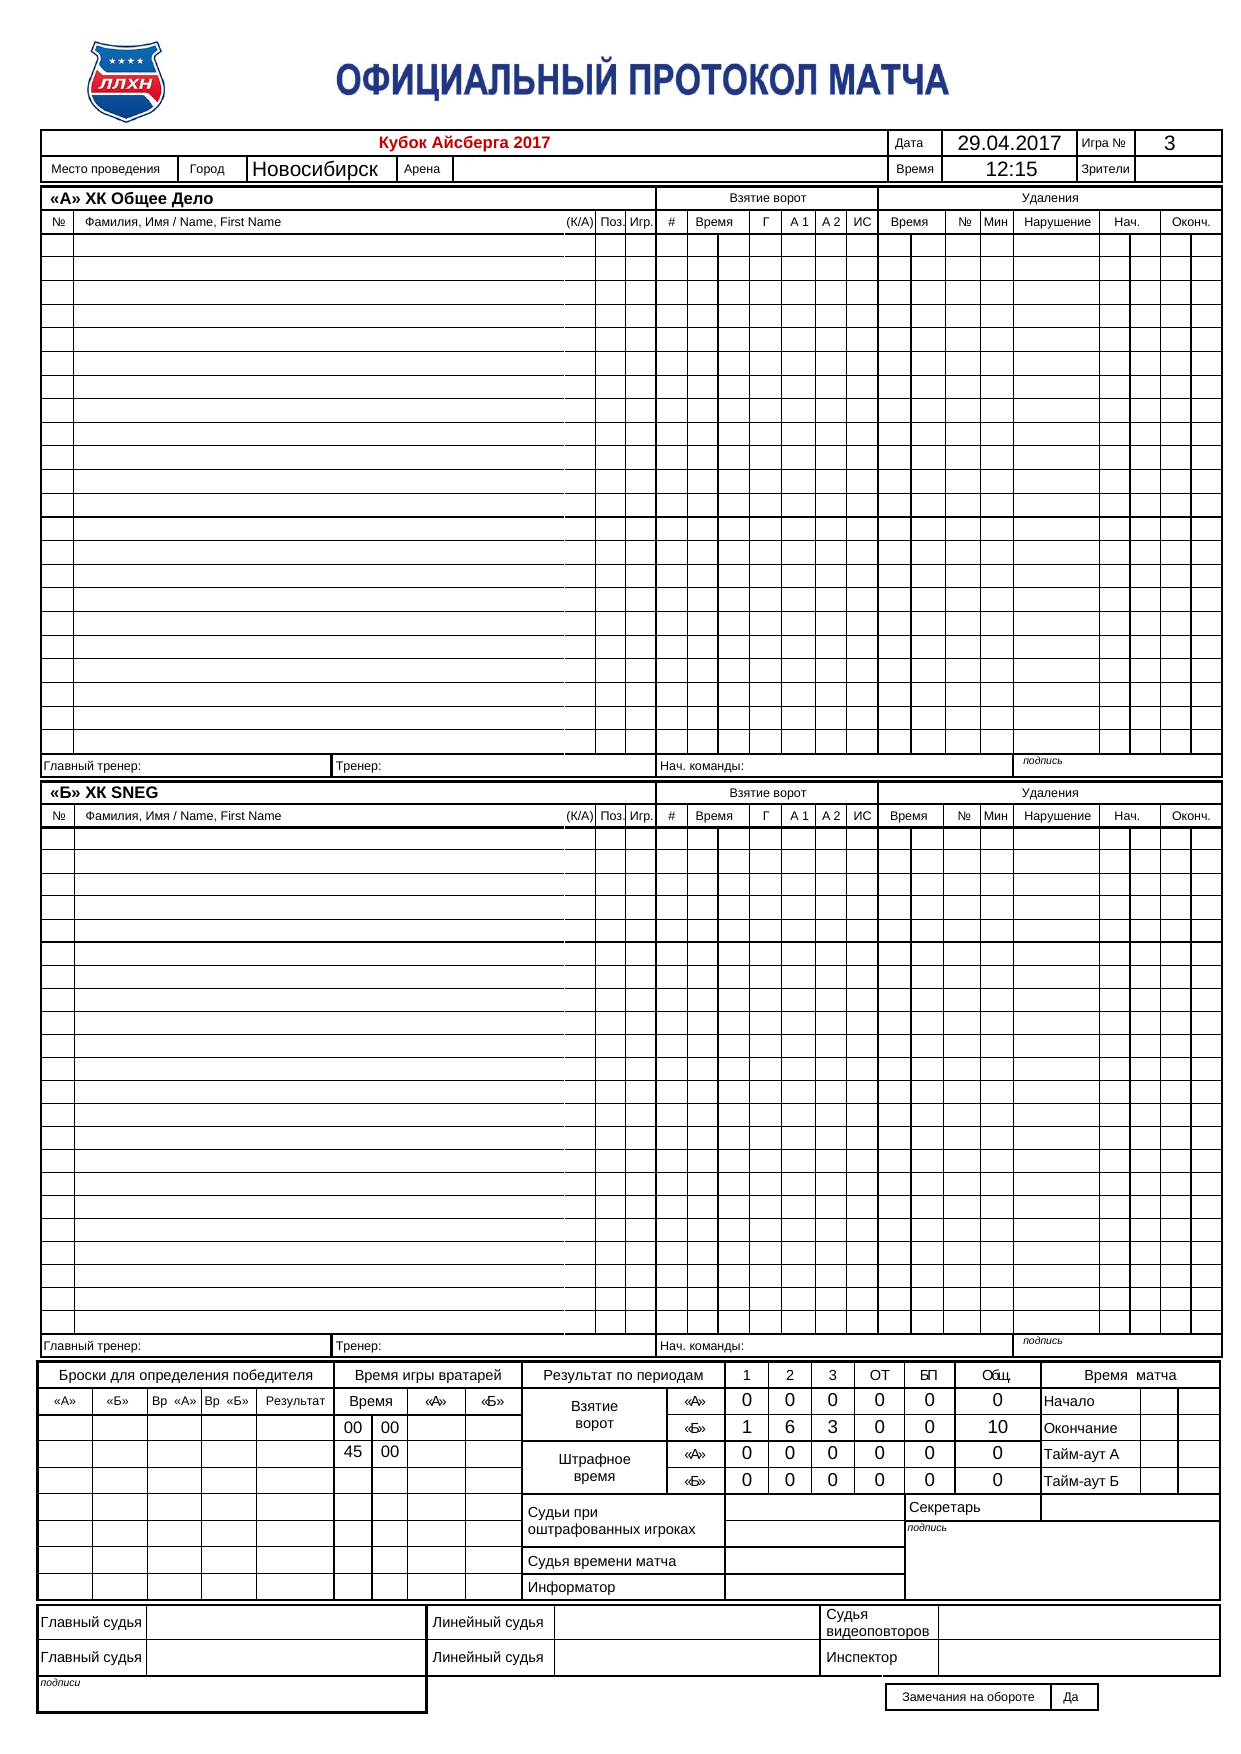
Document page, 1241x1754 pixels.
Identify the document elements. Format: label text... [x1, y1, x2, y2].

table_cell Новосибирск [248, 157, 396, 181]
table_cell [879, 1173, 910, 1195]
table_cell [1161, 707, 1190, 729]
table_cell [1192, 659, 1221, 682]
table_cell [946, 683, 980, 706]
table_cell [750, 1150, 781, 1172]
table_cell [1014, 257, 1099, 280]
table_cell [93, 1441, 147, 1467]
table_cell [750, 328, 781, 351]
table_cell [565, 376, 595, 398]
table_cell [879, 1219, 910, 1241]
table_cell [657, 541, 687, 564]
table_cell [373, 1468, 407, 1493]
table_cell [912, 874, 943, 895]
table_cell [879, 1127, 910, 1149]
table_cell [1131, 612, 1160, 634]
table_cell [726, 1495, 904, 1520]
table_cell [596, 470, 625, 493]
table_cell [847, 989, 877, 1011]
table_cell [335, 1468, 371, 1493]
table_cell [596, 989, 625, 1011]
table_cell [1014, 943, 1099, 964]
table_cell А 1 [782, 805, 815, 826]
table_cell [1014, 1150, 1099, 1172]
table_cell [42, 1081, 74, 1103]
table_cell [946, 565, 980, 587]
table_cell [816, 257, 846, 280]
table_cell [75, 1311, 564, 1333]
table_cell [42, 707, 73, 729]
table_cell [42, 943, 74, 964]
table_cell [912, 612, 945, 634]
table_cell [879, 328, 910, 351]
table_cell [42, 1058, 74, 1079]
table_cell [816, 612, 846, 634]
table_cell [565, 1242, 595, 1264]
table_cell [981, 565, 1013, 587]
table_cell [596, 1242, 625, 1264]
table_cell [1192, 707, 1221, 729]
table_cell [42, 730, 73, 753]
table_cell [626, 730, 655, 753]
table_cell [847, 1242, 877, 1264]
table_cell [782, 399, 815, 422]
table_cell Судья времени матча [523, 1548, 724, 1573]
table_cell [1100, 874, 1129, 895]
table_cell [1161, 730, 1190, 753]
table_cell [719, 1242, 749, 1264]
table_cell [565, 989, 595, 1011]
table_cell [879, 707, 910, 729]
table_cell [816, 920, 846, 941]
table_cell [719, 328, 749, 351]
table_cell [944, 1265, 980, 1287]
table_cell [1192, 829, 1221, 849]
table_cell [596, 305, 625, 327]
table_cell [688, 1288, 717, 1310]
table_cell [42, 850, 74, 872]
table_cell [847, 1012, 877, 1033]
table_cell [657, 1311, 687, 1333]
table_cell # [657, 805, 687, 826]
table_cell [1014, 328, 1099, 351]
table_cell [981, 874, 1013, 895]
table_cell [1192, 235, 1221, 256]
table_cell [688, 257, 717, 280]
table_cell [1014, 896, 1099, 918]
table_cell [1161, 636, 1190, 658]
table_cell [657, 989, 687, 1011]
table_cell [719, 636, 749, 658]
table_cell [596, 352, 625, 374]
table_cell [1192, 612, 1221, 634]
table_cell [75, 920, 564, 941]
table_cell [1014, 494, 1099, 516]
table_cell Арена [398, 157, 452, 181]
table_cell [939, 1606, 1219, 1639]
table_cell [1192, 1127, 1221, 1149]
table_cell [944, 1058, 980, 1079]
table_cell [816, 1242, 846, 1264]
table_cell [816, 1058, 846, 1079]
table_cell [847, 1288, 877, 1310]
table_cell [565, 896, 595, 918]
table_cell Игр. [626, 805, 655, 826]
table_cell [626, 829, 655, 849]
table_cell [1100, 920, 1129, 941]
table_cell [847, 1127, 877, 1149]
table_cell [719, 874, 749, 895]
table_cell [75, 1219, 564, 1241]
table_cell [75, 850, 564, 872]
table_cell [596, 518, 625, 540]
table_cell [626, 565, 655, 587]
table_cell [657, 1058, 687, 1079]
table_cell Штрафное время [523, 1442, 666, 1493]
table_cell [1131, 541, 1160, 564]
table_cell [981, 1058, 1013, 1079]
table_cell [565, 659, 595, 682]
table_cell [42, 829, 74, 849]
table_cell [1014, 850, 1099, 872]
table_cell [847, 423, 877, 445]
table_cell [1192, 1196, 1221, 1218]
table_cell [782, 1196, 815, 1218]
table_cell [719, 612, 749, 634]
table_cell [879, 966, 910, 987]
table_cell [626, 518, 655, 540]
table_cell [782, 257, 815, 280]
table_cell [719, 707, 749, 729]
table_cell [1100, 1081, 1129, 1103]
table_cell № [944, 805, 980, 826]
table_cell [750, 376, 781, 398]
table_cell Г [750, 805, 781, 826]
table_cell [657, 683, 687, 706]
table_cell [1014, 1081, 1099, 1103]
table_cell [657, 1242, 687, 1264]
table_cell [1131, 896, 1160, 918]
table_cell [879, 494, 910, 516]
table_cell [981, 829, 1013, 849]
table_cell [750, 399, 781, 422]
table_cell [782, 896, 815, 918]
table_cell [626, 1173, 655, 1195]
table_cell [981, 1311, 1013, 1333]
table_cell [912, 1012, 943, 1033]
table_cell [596, 399, 625, 422]
table_cell [466, 1416, 521, 1440]
table_cell [1192, 636, 1221, 658]
table_cell [944, 943, 980, 964]
table_cell [879, 1012, 910, 1033]
table_cell [466, 1494, 521, 1520]
table_cell [1100, 257, 1129, 280]
table_cell [626, 235, 655, 256]
table_cell [1161, 989, 1190, 1011]
table_cell [1161, 829, 1190, 849]
table_cell [1100, 376, 1129, 398]
table_cell [946, 730, 980, 753]
table_cell [596, 1058, 625, 1079]
table_cell [782, 989, 815, 1011]
table_cell [565, 1035, 595, 1057]
table_cell Мин [981, 805, 1013, 826]
table_cell [944, 1288, 980, 1310]
table_cell 10 [956, 1415, 1040, 1440]
table_cell [782, 1219, 815, 1241]
table_cell [657, 896, 687, 918]
table_cell [1014, 636, 1099, 658]
table_cell [1161, 281, 1190, 303]
table_cell [42, 328, 73, 351]
table_cell [946, 257, 980, 280]
table_cell [93, 1521, 147, 1546]
table_cell [657, 446, 687, 469]
table_header 3 [812, 1363, 854, 1387]
table_cell [93, 1494, 147, 1520]
table_cell [688, 612, 717, 634]
table_cell [74, 399, 564, 422]
table_cell [912, 1104, 943, 1126]
table_cell [1192, 1288, 1221, 1310]
table_cell [782, 1150, 815, 1172]
table_cell Главный тренер: [42, 1335, 330, 1356]
table_cell [74, 683, 564, 706]
table_cell [981, 257, 1013, 280]
table_cell [981, 235, 1013, 256]
table_cell Нач. [1100, 805, 1160, 826]
table_cell [719, 896, 749, 918]
table_cell [750, 565, 781, 587]
table_cell [1100, 235, 1129, 256]
table_cell [1192, 1219, 1221, 1241]
table_cell [946, 541, 980, 564]
table_cell [981, 1288, 1013, 1310]
table_cell [688, 966, 717, 987]
table_cell [657, 257, 687, 280]
table_cell [75, 896, 564, 918]
table_cell [847, 328, 877, 351]
table_cell [1192, 376, 1221, 398]
table_cell [946, 707, 980, 729]
table_cell [1131, 423, 1160, 445]
table_cell 0 [769, 1468, 811, 1493]
table_cell [466, 1468, 521, 1493]
table_cell [782, 518, 815, 540]
table_cell [688, 850, 717, 872]
table_cell [596, 1035, 625, 1057]
table_cell [93, 1468, 147, 1493]
table_cell [1179, 1415, 1219, 1440]
table_cell [719, 829, 749, 849]
table_cell [1131, 305, 1160, 327]
table_cell [912, 730, 945, 753]
table_cell [981, 896, 1013, 918]
table_cell [1192, 281, 1221, 303]
table_cell [750, 989, 781, 1011]
table_cell [719, 850, 749, 872]
table_cell [912, 1081, 943, 1103]
table_cell [847, 518, 877, 540]
table_cell [657, 612, 687, 634]
table_cell [1192, 565, 1221, 587]
table_cell [42, 1173, 74, 1195]
table_cell [847, 305, 877, 327]
table_cell [1100, 1012, 1129, 1033]
table_cell [1014, 235, 1099, 256]
table_cell [657, 636, 687, 658]
table_cell [1014, 446, 1099, 469]
table_cell [1131, 1081, 1160, 1103]
table_cell [946, 494, 980, 516]
table_cell [1192, 1058, 1221, 1079]
table_cell [1014, 541, 1099, 564]
table_cell 0 [905, 1442, 954, 1467]
table_cell [719, 1150, 749, 1172]
table_cell [1161, 1035, 1190, 1057]
table_cell [816, 446, 846, 469]
table_cell [39, 1521, 92, 1546]
table_cell [719, 281, 749, 303]
table_cell [565, 1081, 595, 1103]
table_cell [373, 1521, 407, 1546]
table_cell [1014, 989, 1099, 1011]
table_cell [981, 470, 1013, 493]
table_cell А 1 [782, 211, 815, 233]
table_cell [944, 1242, 980, 1264]
table_cell [596, 1104, 625, 1126]
table_cell [719, 1265, 749, 1287]
table_cell [719, 1219, 749, 1241]
table_cell [750, 707, 781, 729]
table_cell [981, 966, 1013, 987]
table_cell [816, 423, 846, 445]
table_cell [782, 874, 815, 895]
table_cell [816, 989, 846, 1011]
table_cell [657, 1012, 687, 1033]
table_cell [1014, 518, 1099, 540]
table_cell [1131, 470, 1160, 493]
table_cell [1014, 829, 1099, 849]
table_cell [879, 446, 910, 469]
table_cell [912, 281, 945, 303]
table_cell [1192, 683, 1221, 706]
table_cell [657, 874, 687, 895]
table_cell [879, 829, 910, 849]
table_cell [946, 399, 980, 422]
table_cell [626, 1150, 655, 1172]
table_cell [42, 257, 73, 280]
table_cell подпись [1014, 755, 1221, 776]
table_cell [596, 1081, 625, 1103]
table_cell [626, 399, 655, 422]
table_cell [74, 518, 564, 540]
table_cell [1100, 707, 1129, 729]
table_cell [1161, 1219, 1190, 1241]
table_cell [981, 541, 1013, 564]
table_cell [626, 1081, 655, 1103]
table_cell [847, 541, 877, 564]
table_cell [565, 943, 595, 964]
table_cell 0 [855, 1468, 904, 1493]
table_cell [1131, 966, 1160, 987]
table_cell [565, 281, 595, 303]
table_cell [75, 1288, 564, 1310]
table_cell [565, 1173, 595, 1195]
table_cell [1131, 636, 1160, 658]
table_cell [1179, 1389, 1219, 1413]
table_cell [626, 1035, 655, 1057]
table_cell [42, 423, 73, 445]
table_cell [912, 1265, 943, 1287]
table_cell [847, 494, 877, 516]
table_cell [688, 470, 717, 493]
table_cell [626, 989, 655, 1011]
table_cell [981, 423, 1013, 445]
table_cell [1014, 659, 1099, 682]
table_cell Поз. [596, 211, 625, 233]
table_cell [912, 1196, 943, 1218]
table_cell [202, 1574, 256, 1599]
table_cell [39, 1494, 92, 1520]
table_cell [1014, 376, 1099, 398]
table_cell [719, 494, 749, 516]
table_cell [719, 1173, 749, 1195]
table_cell [1192, 989, 1221, 1011]
table_cell [750, 896, 781, 918]
table_cell «Б » [466, 1389, 521, 1413]
table_cell [39, 1416, 92, 1440]
table_cell [782, 1265, 815, 1287]
table_cell [719, 423, 749, 445]
table_cell [75, 1150, 564, 1172]
table_cell [1131, 1104, 1160, 1126]
table_header Время матча [1042, 1363, 1219, 1387]
table_cell [688, 446, 717, 469]
table_cell [42, 1265, 74, 1287]
table_cell [912, 399, 945, 422]
table_cell [688, 989, 717, 1011]
table_cell [981, 588, 1013, 611]
table_cell А 2 [816, 805, 846, 826]
table_header 2 [769, 1363, 811, 1387]
table_cell [847, 1104, 877, 1126]
table_cell [1014, 1035, 1099, 1057]
table_cell [42, 989, 74, 1011]
table_cell [1192, 1081, 1221, 1103]
table_cell [1192, 588, 1221, 611]
table_cell [946, 588, 980, 611]
table_cell [816, 850, 846, 872]
table_cell Место проведения [42, 157, 177, 181]
table_cell Вр «А» [148, 1389, 201, 1413]
table_cell [944, 1150, 980, 1172]
table_cell [1192, 730, 1221, 753]
table_cell [596, 874, 625, 895]
table_cell [1131, 1035, 1160, 1057]
table_cell [719, 588, 749, 611]
table_cell [626, 1311, 655, 1333]
table_cell [879, 1150, 910, 1172]
table_cell [626, 1012, 655, 1033]
table_cell [657, 281, 687, 303]
table_cell [596, 565, 625, 587]
table_cell Окончание [1042, 1415, 1140, 1440]
table_cell [42, 1104, 74, 1126]
table_cell [1100, 1058, 1129, 1079]
table_cell [626, 1242, 655, 1264]
table_cell [1131, 874, 1160, 895]
table_cell [1014, 1288, 1099, 1310]
table_cell [1192, 257, 1221, 280]
table_cell [202, 1521, 256, 1546]
table_cell [1014, 565, 1099, 587]
table_cell [816, 518, 846, 540]
table_cell [750, 920, 781, 941]
table_cell Нач. [1100, 211, 1160, 233]
table_cell [816, 1311, 846, 1333]
table_cell [782, 636, 815, 658]
table_cell [879, 636, 910, 658]
table_cell [912, 920, 943, 941]
table_cell [944, 989, 980, 1011]
table_cell [750, 1081, 781, 1103]
table_cell [1100, 470, 1129, 493]
table_cell [782, 352, 815, 374]
table_cell [565, 683, 595, 706]
table_cell [626, 541, 655, 564]
table_cell [1100, 1265, 1129, 1287]
table_cell [1014, 1104, 1099, 1126]
table_cell [75, 1173, 564, 1195]
table_cell [1161, 1242, 1190, 1264]
table_cell [565, 446, 595, 469]
table_cell [74, 305, 564, 327]
table_cell [719, 1081, 749, 1103]
table_cell [816, 874, 846, 895]
table_cell [816, 541, 846, 564]
table_cell [782, 1311, 815, 1333]
table_cell [912, 1173, 943, 1195]
table_cell [1192, 518, 1221, 540]
table_cell [626, 446, 655, 469]
table_cell [816, 305, 846, 327]
table_cell 0 [855, 1442, 904, 1467]
table_cell [782, 588, 815, 611]
table_cell [981, 1196, 1013, 1218]
table_cell [847, 352, 877, 374]
table_cell 0 [769, 1389, 811, 1413]
table_header Удаления [879, 783, 1221, 803]
table_cell Оконч. [1161, 211, 1221, 233]
table_cell [408, 1574, 465, 1599]
table_cell [688, 328, 717, 351]
table_cell Г [750, 211, 781, 233]
table_cell [596, 1150, 625, 1172]
table_cell [912, 1219, 943, 1241]
table_header 3 [1136, 131, 1221, 155]
table_cell [1131, 446, 1160, 469]
table_cell 00 [373, 1416, 407, 1440]
table_cell [847, 730, 877, 753]
table_cell 1 [726, 1415, 768, 1440]
table_cell [148, 1521, 201, 1546]
table_cell [657, 1288, 687, 1310]
table_cell [626, 1219, 655, 1241]
table_cell [42, 565, 73, 587]
table_cell [847, 874, 877, 895]
table_header Кубок Айсберга 2017 [42, 131, 887, 155]
table_cell [981, 1081, 1013, 1103]
table_cell [1014, 399, 1099, 422]
table_cell [565, 1150, 595, 1172]
table_cell [1161, 446, 1190, 469]
table_cell [596, 588, 625, 611]
table_cell [202, 1547, 256, 1573]
table_cell [1192, 541, 1221, 564]
table_cell [657, 1219, 687, 1241]
table_cell # [657, 211, 687, 233]
table_cell [750, 470, 781, 493]
table_cell [1161, 683, 1190, 706]
table_cell [39, 1574, 92, 1599]
table_cell [912, 683, 945, 706]
table_cell [1100, 850, 1129, 872]
table_cell [373, 1494, 407, 1520]
table_cell [1131, 399, 1160, 422]
table_cell [944, 966, 980, 987]
table_cell [847, 1081, 877, 1103]
table_cell [257, 1416, 333, 1440]
table_cell [688, 281, 717, 303]
table_cell Инспектор [821, 1640, 938, 1675]
table_cell [657, 1173, 687, 1195]
table_cell [42, 612, 73, 634]
table_cell [847, 829, 877, 849]
table_cell [750, 446, 781, 469]
table_cell [912, 423, 945, 445]
table_cell [75, 1058, 564, 1079]
table_cell Игр. [626, 211, 655, 233]
table_cell [1042, 1495, 1219, 1520]
table_cell [1161, 305, 1190, 327]
table_cell [912, 470, 945, 493]
table_cell [1141, 1441, 1177, 1467]
table_cell Время [879, 805, 943, 826]
table_cell [555, 1640, 819, 1675]
table_cell [42, 1035, 74, 1057]
table_cell [1192, 920, 1221, 941]
table_cell [750, 829, 781, 849]
table_cell [750, 352, 781, 374]
table_cell [719, 659, 749, 682]
table_cell [565, 1219, 595, 1241]
table_cell [879, 235, 910, 256]
table_cell [750, 281, 781, 303]
table_cell [1014, 1127, 1099, 1149]
table_cell Оконч. [1161, 805, 1221, 826]
table_cell [1161, 423, 1190, 445]
table_cell [657, 1081, 687, 1103]
table_cell [1192, 1035, 1221, 1057]
table_cell [750, 874, 781, 895]
table_cell [657, 966, 687, 987]
table_cell [879, 399, 910, 422]
table_cell [1100, 1035, 1129, 1057]
table_cell [1192, 399, 1221, 422]
table_header Дата [889, 131, 941, 155]
table_cell [750, 1035, 781, 1057]
table_cell [1161, 541, 1190, 564]
table_cell [782, 470, 815, 493]
table_cell [42, 588, 73, 611]
table_cell [42, 896, 74, 918]
table_cell [657, 305, 687, 327]
table_cell (К/А) [565, 211, 595, 233]
table_cell [596, 683, 625, 706]
table_cell [750, 683, 781, 706]
table_cell [596, 328, 625, 351]
table_cell [408, 1416, 465, 1440]
table_cell [657, 235, 687, 256]
picture [5, 28, 1179, 129]
table_cell [1100, 1196, 1129, 1218]
table_cell [42, 1127, 74, 1149]
table_cell [1131, 1265, 1160, 1287]
table_cell 00 [373, 1441, 407, 1467]
table_cell [879, 896, 910, 918]
table_cell [408, 1494, 465, 1520]
table_cell [688, 352, 717, 374]
table_cell [1100, 966, 1129, 987]
table_cell [1192, 494, 1221, 516]
table_cell [596, 257, 625, 280]
table_cell [1161, 1104, 1190, 1126]
table_cell [657, 423, 687, 445]
table_cell [75, 1196, 564, 1218]
table_cell [257, 1441, 333, 1467]
table_cell [74, 235, 564, 256]
table_cell [981, 1035, 1013, 1057]
table_cell [816, 659, 846, 682]
table_cell [657, 1104, 687, 1126]
table_cell [1014, 730, 1099, 753]
table_cell [719, 257, 749, 280]
table_cell [847, 850, 877, 872]
table_cell [688, 235, 717, 256]
table_cell [847, 235, 877, 256]
table_cell [912, 518, 945, 540]
table_cell [626, 1288, 655, 1310]
table_cell [816, 1104, 846, 1126]
table_cell [1014, 1058, 1099, 1079]
table_cell [750, 1265, 781, 1287]
table_cell [981, 943, 1013, 964]
table_cell [750, 1311, 781, 1333]
table_cell [688, 494, 717, 516]
table_cell [565, 1288, 595, 1310]
table_cell [1179, 1468, 1219, 1493]
table_cell [596, 423, 625, 445]
table_cell [1100, 659, 1129, 682]
table_cell [816, 943, 846, 964]
table_cell 0 [812, 1389, 854, 1413]
table_cell [750, 659, 781, 682]
table_cell [39, 1468, 92, 1493]
table_cell [782, 707, 815, 729]
table_cell [1100, 829, 1129, 849]
table_cell [42, 1012, 74, 1033]
table_cell Поз. [596, 805, 625, 826]
table_cell [1161, 494, 1190, 516]
table_cell [879, 1242, 910, 1264]
table_cell [148, 1574, 201, 1599]
table_cell [944, 1035, 980, 1057]
table_cell [688, 1012, 717, 1033]
table_cell [981, 683, 1013, 706]
table_cell [596, 1173, 625, 1195]
table_cell «Б» [668, 1468, 724, 1493]
table_cell [879, 683, 910, 706]
table_cell [1161, 943, 1190, 964]
table_cell [657, 943, 687, 964]
table_cell [981, 1104, 1013, 1126]
table_cell [596, 850, 625, 872]
table_cell [879, 874, 910, 895]
table_cell [596, 659, 625, 682]
table_cell 6 [769, 1415, 811, 1440]
table_cell [565, 494, 595, 516]
table_cell [1161, 470, 1190, 493]
table_cell [750, 541, 781, 564]
table_cell [596, 281, 625, 303]
table_cell [719, 966, 749, 987]
table_cell [912, 328, 945, 351]
table_cell Фамилия, Имя / Name, First Name [75, 805, 565, 826]
table_cell [782, 1242, 815, 1264]
table_cell [1131, 707, 1160, 729]
table_cell [1100, 281, 1129, 303]
table_cell 0 [855, 1415, 904, 1440]
table_cell [42, 376, 73, 398]
table_cell [912, 376, 945, 398]
table_cell [879, 518, 910, 540]
table_cell [879, 376, 910, 398]
table_cell [1161, 850, 1190, 872]
table_cell [1161, 1081, 1190, 1103]
table_cell [847, 1035, 877, 1057]
table_cell [1131, 943, 1160, 964]
table_cell [719, 1127, 749, 1149]
table_cell [944, 850, 980, 872]
table_cell [657, 470, 687, 493]
table_cell [1014, 683, 1099, 706]
table_cell [816, 565, 846, 587]
table_cell (К/А) [565, 805, 595, 826]
table_cell [148, 1468, 201, 1493]
table_cell [1014, 612, 1099, 634]
table_cell [816, 683, 846, 706]
table_cell 0 [726, 1468, 768, 1493]
table_cell [657, 920, 687, 941]
table_cell [1131, 494, 1160, 516]
table_cell [750, 1242, 781, 1264]
table_cell [565, 966, 595, 987]
table_cell [847, 659, 877, 682]
table_cell [912, 943, 943, 964]
table_cell [626, 966, 655, 987]
table_cell [202, 1468, 256, 1493]
table_cell [1141, 1415, 1177, 1440]
table_cell № [42, 211, 73, 233]
table_cell [1100, 636, 1129, 658]
table_cell [1131, 1311, 1160, 1333]
table_cell [1192, 1265, 1221, 1287]
table_cell [1161, 612, 1190, 634]
table_cell [946, 446, 980, 469]
table_cell [1131, 588, 1160, 611]
table_cell [555, 1606, 819, 1639]
table_cell [1014, 1265, 1099, 1287]
table_cell [912, 1311, 943, 1333]
table_cell [782, 1081, 815, 1103]
table_cell [1192, 1242, 1221, 1264]
table_cell [847, 1219, 877, 1241]
table_cell Взятие ворот [523, 1389, 666, 1440]
table_cell [912, 966, 943, 987]
table_cell [816, 896, 846, 918]
table_cell [335, 1494, 371, 1520]
table_cell [565, 1012, 595, 1033]
table_cell «А» [39, 1389, 92, 1413]
table_cell [1100, 446, 1129, 469]
table_cell [75, 1012, 564, 1033]
table_cell [912, 1058, 943, 1079]
table_cell [42, 470, 73, 493]
table_cell [816, 470, 846, 493]
table_cell [688, 518, 717, 540]
table_cell Время [335, 1389, 407, 1413]
table_cell [657, 588, 687, 611]
table_cell [626, 588, 655, 611]
table_cell [1100, 730, 1129, 753]
table_header «Б» ХК SNEG [42, 783, 655, 803]
table_cell [1014, 470, 1099, 493]
table_cell Начало [1042, 1389, 1140, 1413]
table_cell [1014, 1012, 1099, 1033]
table_cell [944, 1219, 980, 1241]
table_cell 0 [905, 1468, 954, 1493]
table_cell [565, 305, 595, 327]
table_cell [1192, 1150, 1221, 1172]
table_cell [879, 730, 910, 753]
table_cell [688, 896, 717, 918]
table_cell [565, 829, 595, 849]
table_cell [565, 1058, 595, 1079]
table_cell [719, 1012, 749, 1033]
table_cell [42, 683, 73, 706]
table_cell [750, 1058, 781, 1079]
table_cell [1131, 281, 1160, 303]
table_cell [1192, 305, 1221, 327]
table_cell [847, 1265, 877, 1287]
table_cell [816, 1081, 846, 1103]
table_cell [1192, 874, 1221, 895]
table_header 29.04.2017 [943, 131, 1076, 155]
table_cell [782, 1035, 815, 1057]
table_cell [42, 352, 73, 374]
table_cell [726, 1575, 904, 1599]
table_cell [981, 305, 1013, 327]
table_cell [1100, 494, 1129, 516]
table_cell [782, 565, 815, 587]
table_cell [1100, 943, 1129, 964]
table_cell [1100, 399, 1129, 422]
table_cell [202, 1494, 256, 1520]
table_cell [74, 328, 564, 351]
table_cell [257, 1574, 333, 1599]
table_cell [1192, 328, 1221, 351]
table_cell [912, 588, 945, 611]
table_cell [1131, 1058, 1160, 1079]
table_cell [626, 636, 655, 658]
table_cell [719, 683, 749, 706]
table_cell [750, 1104, 781, 1126]
table_cell [565, 1104, 595, 1126]
table_cell [74, 423, 564, 445]
table_cell [373, 1547, 407, 1573]
table_cell [1131, 829, 1160, 849]
table_cell [147, 1606, 425, 1639]
table_cell [946, 281, 980, 303]
table_header Взятие ворот [657, 188, 877, 209]
table_cell Нарушение [1014, 805, 1099, 826]
table_cell [750, 1288, 781, 1310]
table_cell [782, 730, 815, 753]
table_cell Линейный судья [428, 1640, 554, 1675]
table_cell [879, 257, 910, 280]
table_cell [1131, 920, 1160, 941]
table_cell [466, 1574, 521, 1599]
table_cell [1014, 966, 1099, 987]
table_cell [1131, 565, 1160, 587]
table_cell 0 [905, 1389, 954, 1413]
table_cell [596, 446, 625, 469]
table_cell [74, 707, 564, 729]
table_cell [626, 423, 655, 445]
table_cell [847, 565, 877, 587]
table_cell [847, 588, 877, 611]
table_cell [466, 1547, 521, 1573]
table_cell [847, 1311, 877, 1333]
table_cell [816, 707, 846, 729]
table_cell [688, 305, 717, 327]
table_cell [847, 399, 877, 422]
table_cell [1161, 1196, 1190, 1218]
table_cell [847, 966, 877, 987]
table_cell [565, 352, 595, 374]
table_cell [782, 943, 815, 964]
table_cell [1192, 896, 1221, 918]
table_cell [596, 920, 625, 941]
table_cell [74, 636, 564, 658]
table_cell [1192, 966, 1221, 987]
table_cell [946, 328, 980, 351]
table_cell [657, 494, 687, 516]
table_cell [42, 659, 73, 682]
table_cell [596, 707, 625, 729]
table_cell [626, 305, 655, 327]
table_cell [782, 850, 815, 872]
table_cell Нач. команды: [657, 755, 1012, 776]
table_cell [782, 376, 815, 398]
table_cell подпись [1014, 1335, 1221, 1356]
table_cell [688, 1219, 717, 1241]
table_cell [688, 730, 717, 753]
table_cell [816, 730, 846, 753]
table_cell [719, 1104, 749, 1126]
table_cell [75, 1242, 564, 1264]
table_cell [688, 1127, 717, 1149]
table_cell [565, 257, 595, 280]
table_cell [816, 1219, 846, 1241]
table_cell [981, 518, 1013, 540]
table_cell [93, 1547, 147, 1573]
table_cell [565, 423, 595, 445]
table_cell [1014, 1173, 1099, 1195]
table_cell [719, 1196, 749, 1218]
table_cell [626, 1265, 655, 1287]
table_cell [688, 707, 717, 729]
table_cell [373, 1574, 407, 1599]
table_cell [596, 1288, 625, 1310]
table_cell [74, 470, 564, 493]
table_cell [847, 707, 877, 729]
table_cell [688, 920, 717, 941]
table_cell [657, 829, 687, 849]
table_cell [596, 1219, 625, 1241]
table_cell [688, 1265, 717, 1287]
table_cell [93, 1574, 147, 1599]
table_cell [626, 470, 655, 493]
table_cell [1014, 305, 1099, 327]
table_cell [847, 1150, 877, 1172]
table_cell [981, 281, 1013, 303]
table_cell [1192, 943, 1221, 964]
table_cell [879, 659, 910, 682]
table_cell Главный судья [39, 1606, 146, 1639]
table_cell [257, 1547, 333, 1573]
table_cell [74, 565, 564, 587]
table_cell [981, 494, 1013, 516]
table_cell [816, 281, 846, 303]
table_cell Нач. команды: [657, 1335, 1012, 1356]
table_cell [688, 636, 717, 658]
table_cell [946, 470, 980, 493]
table_cell [719, 305, 749, 327]
table_cell [408, 1521, 465, 1546]
table_cell [688, 1196, 717, 1218]
table_cell [565, 541, 595, 564]
table_cell [912, 446, 945, 469]
table_cell Линейный судья [428, 1606, 554, 1639]
table_cell [1131, 850, 1160, 872]
table_cell [981, 989, 1013, 1011]
table_cell [750, 1196, 781, 1218]
table_cell [596, 1012, 625, 1033]
table_cell [454, 157, 887, 181]
table_cell [782, 1288, 815, 1310]
table_cell [1014, 588, 1099, 611]
table_cell [750, 1127, 781, 1149]
table_cell [719, 399, 749, 422]
table_cell [719, 565, 749, 587]
table_cell [147, 1640, 425, 1675]
table_header Время игры вратарей [335, 1363, 521, 1387]
table_cell [42, 1150, 74, 1172]
table_cell [74, 494, 564, 516]
table_cell [93, 1416, 147, 1440]
table_cell [912, 1035, 943, 1057]
table_cell [75, 989, 564, 1011]
table_cell [816, 1150, 846, 1172]
table_cell [946, 423, 980, 445]
table_cell [1014, 920, 1099, 941]
table_cell [565, 612, 595, 634]
table_cell [944, 1173, 980, 1195]
table_cell [408, 1547, 465, 1573]
table_cell [879, 1058, 910, 1079]
table_cell [1014, 352, 1099, 374]
table_cell [847, 376, 877, 398]
table_cell [912, 659, 945, 682]
table_cell [626, 328, 655, 351]
table_cell [816, 1265, 846, 1287]
table_cell [750, 494, 781, 516]
table_cell [1192, 1311, 1221, 1333]
table_cell [42, 1219, 74, 1241]
table_cell [1161, 565, 1190, 587]
table_cell [565, 328, 595, 351]
table_cell [626, 1127, 655, 1149]
table_cell [750, 966, 781, 987]
table_cell [1161, 235, 1190, 256]
table_cell [688, 376, 717, 398]
table_cell [565, 518, 595, 540]
table_cell [719, 1035, 749, 1057]
table_cell [816, 1196, 846, 1218]
table_cell [944, 1196, 980, 1218]
table_cell [1161, 1173, 1190, 1195]
table_cell [657, 399, 687, 422]
table_cell [1136, 157, 1221, 181]
table_cell [657, 518, 687, 540]
table_cell [202, 1416, 256, 1440]
table_cell [257, 1494, 333, 1520]
table_cell [944, 1081, 980, 1103]
table_cell [847, 896, 877, 918]
table_header Броски для определения победителя [39, 1363, 333, 1387]
table_cell [879, 281, 910, 303]
table_cell [688, 1173, 717, 1195]
table_cell [688, 659, 717, 682]
table_cell [42, 1311, 74, 1333]
table_cell [912, 707, 945, 729]
table_cell [879, 1104, 910, 1126]
table_cell [816, 328, 846, 351]
table_cell [816, 235, 846, 256]
table_header БП [905, 1363, 954, 1387]
table_cell [944, 1012, 980, 1033]
table_header «А» ХК Общее Дело [42, 188, 655, 209]
table_cell [74, 281, 564, 303]
table_cell [565, 850, 595, 872]
table_cell [1100, 423, 1129, 445]
table_cell [74, 352, 564, 374]
table_cell Вр «Б» [202, 1389, 256, 1413]
table_cell [657, 730, 687, 753]
table_cell [1100, 541, 1129, 564]
table_cell [847, 1196, 877, 1218]
table_cell 0 [812, 1442, 854, 1467]
table_cell [782, 446, 815, 469]
table_cell [847, 470, 877, 493]
table_cell [1131, 376, 1160, 398]
table_cell [1161, 966, 1190, 987]
table_cell [1131, 1012, 1160, 1033]
table_cell [1131, 1173, 1160, 1195]
table_cell [565, 1127, 595, 1149]
table_cell [688, 1311, 717, 1333]
table_cell [847, 683, 877, 706]
table_cell [879, 423, 910, 445]
table_cell [946, 305, 980, 327]
table_cell 12:15 [943, 157, 1076, 181]
table_cell [719, 352, 749, 374]
table_cell подпись [906, 1522, 1219, 1599]
table_cell [148, 1547, 201, 1573]
table_cell [1131, 328, 1160, 351]
table_cell [879, 565, 910, 587]
table_cell [688, 683, 717, 706]
table_cell Время [889, 157, 941, 181]
table_cell [946, 376, 980, 398]
table_cell [1161, 1150, 1190, 1172]
table_cell [847, 257, 877, 280]
table_cell [981, 446, 1013, 469]
table_cell Главный тренер: [42, 755, 330, 776]
table_cell [1192, 850, 1221, 872]
table_cell [626, 920, 655, 941]
table_cell [912, 636, 945, 658]
table_cell [782, 305, 815, 327]
table_cell [782, 1058, 815, 1079]
table_cell [782, 829, 815, 849]
table_cell [750, 423, 781, 445]
table_cell [750, 943, 781, 964]
table_cell [565, 920, 595, 941]
table_cell [626, 352, 655, 374]
table_cell [626, 281, 655, 303]
table_cell [816, 352, 846, 374]
table_cell [657, 1150, 687, 1172]
table_cell [782, 494, 815, 516]
table_cell [782, 235, 815, 256]
table_cell [944, 896, 980, 918]
table_cell [1100, 565, 1129, 587]
table_cell [75, 943, 564, 964]
table_header ОТ [855, 1363, 904, 1387]
table_cell [626, 1058, 655, 1079]
table_cell [944, 1104, 980, 1126]
table_cell [816, 588, 846, 611]
table_cell [1131, 730, 1160, 753]
table_cell [782, 328, 815, 351]
table_cell [1100, 305, 1129, 327]
table_cell [816, 494, 846, 516]
table_cell [816, 399, 846, 422]
table_cell [719, 235, 749, 256]
table_cell [75, 1104, 564, 1126]
table_cell [1014, 1219, 1099, 1241]
table_cell № [42, 805, 74, 826]
table_cell [1131, 1150, 1160, 1172]
table_cell 0 [905, 1415, 954, 1440]
table_cell Время [688, 805, 749, 826]
table_cell [782, 281, 815, 303]
table_cell [750, 518, 781, 540]
table_cell [847, 636, 877, 658]
table_cell [466, 1441, 521, 1467]
table_cell [626, 659, 655, 682]
table_cell [847, 281, 877, 303]
table_cell [565, 1265, 595, 1287]
table_cell [75, 1035, 564, 1057]
table_cell [1192, 423, 1221, 445]
table_cell [626, 257, 655, 280]
table_cell [1192, 446, 1221, 469]
table_cell [912, 541, 945, 564]
table_cell [719, 446, 749, 469]
table_cell Зрители [1078, 157, 1134, 181]
table_cell [939, 1640, 1219, 1675]
table_cell [1100, 518, 1129, 540]
table_cell Результат [257, 1389, 333, 1413]
table_cell [719, 943, 749, 964]
table_cell [335, 1574, 371, 1599]
table_cell [912, 494, 945, 516]
table_cell [688, 541, 717, 564]
table_cell [74, 446, 564, 469]
table_cell [657, 659, 687, 682]
table_cell [719, 1311, 749, 1333]
table_cell [1141, 1468, 1177, 1493]
table_cell [1161, 874, 1190, 895]
table_cell [719, 1288, 749, 1310]
table_cell [596, 636, 625, 658]
table_cell [879, 850, 910, 872]
table_cell [981, 1219, 1013, 1241]
table_cell [981, 850, 1013, 872]
table_cell [847, 943, 877, 964]
table_cell [726, 1548, 904, 1573]
table_cell [912, 257, 945, 280]
table_cell [1131, 1288, 1160, 1310]
table_cell [1161, 659, 1190, 682]
table_cell Судьи при оштрафованных игроках [523, 1495, 724, 1546]
table_cell [912, 1150, 943, 1172]
table_cell [879, 943, 910, 964]
table_cell [750, 1012, 781, 1033]
table_cell [1014, 423, 1099, 445]
table_cell [981, 1012, 1013, 1033]
table_cell [626, 874, 655, 895]
table_cell [74, 659, 564, 682]
table_cell [782, 966, 815, 987]
table_cell [1100, 989, 1129, 1011]
table_cell [1161, 1311, 1190, 1333]
table_header Замечания на обороте [887, 1685, 1050, 1709]
table_cell [74, 612, 564, 634]
table_cell [148, 1494, 201, 1520]
table_cell [981, 730, 1013, 753]
table_cell [912, 1127, 943, 1149]
table_cell [1100, 1127, 1129, 1149]
table_cell [816, 636, 846, 658]
table_cell [981, 636, 1013, 658]
table_cell [879, 920, 910, 941]
table_cell [688, 829, 717, 849]
table_cell [944, 1311, 980, 1333]
table_cell [1014, 1196, 1099, 1218]
table_cell [750, 850, 781, 872]
table_cell [1192, 1012, 1221, 1033]
table_header Результат по периодам [523, 1363, 724, 1387]
table_cell [1161, 1265, 1190, 1287]
table_cell [596, 376, 625, 398]
table_cell [565, 399, 595, 422]
table_cell [912, 235, 945, 256]
table_cell [408, 1441, 465, 1467]
table_cell [657, 1265, 687, 1287]
table_cell [1100, 328, 1129, 351]
table_cell «А» [668, 1442, 724, 1467]
table_cell 0 [726, 1442, 768, 1467]
table_cell [1014, 1311, 1099, 1333]
table_cell [42, 1196, 74, 1218]
table_cell Секретарь [906, 1495, 1040, 1520]
table_cell [782, 920, 815, 941]
table_cell [719, 920, 749, 941]
table_cell [981, 1242, 1013, 1264]
table_cell [816, 1288, 846, 1310]
table_cell [688, 1150, 717, 1172]
table_cell [335, 1547, 371, 1573]
table_cell [1161, 896, 1190, 918]
table_cell [1161, 328, 1190, 351]
table_cell [75, 1081, 564, 1103]
table_cell [879, 352, 910, 374]
table_cell [879, 305, 910, 327]
table_cell [883, 1677, 1220, 1681]
table_cell [565, 874, 595, 895]
table_cell Информатор [523, 1575, 724, 1599]
table_cell [42, 1242, 74, 1264]
table_cell [1014, 707, 1099, 729]
table_cell [596, 235, 625, 256]
table_cell «Б» [668, 1415, 724, 1440]
table_cell [719, 518, 749, 540]
table_cell [1161, 352, 1190, 374]
table_cell Судья видеоповторов [821, 1606, 938, 1639]
table_cell [719, 376, 749, 398]
table_cell [596, 1127, 625, 1149]
table_cell [1100, 352, 1129, 374]
table_cell [1131, 1127, 1160, 1149]
table_cell [466, 1521, 521, 1546]
table_cell [912, 1242, 943, 1264]
table_cell [981, 1150, 1013, 1172]
table_cell [39, 1441, 92, 1467]
table_cell [596, 612, 625, 634]
table_cell 3 [812, 1415, 854, 1440]
table_cell [688, 565, 717, 587]
table_cell [847, 920, 877, 941]
table_cell [946, 659, 980, 682]
table_cell [750, 612, 781, 634]
table_header Общ. [956, 1363, 1040, 1387]
table_cell [726, 1521, 904, 1546]
table_cell [42, 281, 73, 303]
table_cell 0 [855, 1389, 904, 1413]
table_cell [944, 829, 980, 849]
table_cell [879, 1035, 910, 1057]
table_cell [912, 829, 943, 849]
table_cell [565, 730, 595, 753]
table_cell [626, 943, 655, 964]
table_cell [1100, 1288, 1129, 1310]
table_cell [847, 1173, 877, 1195]
table_cell [981, 612, 1013, 634]
table_cell Город [179, 157, 246, 181]
table_cell [565, 565, 595, 587]
table_cell [1161, 588, 1190, 611]
table_cell [657, 707, 687, 729]
table_cell [1161, 1058, 1190, 1079]
table_cell [1192, 1104, 1221, 1126]
table_cell [750, 1173, 781, 1195]
table_cell [148, 1441, 201, 1467]
table_cell Главный судья [39, 1640, 146, 1675]
table_cell [1100, 1104, 1129, 1126]
table_cell [75, 829, 564, 849]
table_cell [1161, 257, 1190, 280]
table_cell [596, 1311, 625, 1333]
table_cell [944, 1127, 980, 1149]
table_cell [879, 588, 910, 611]
table_cell «А» [408, 1389, 465, 1413]
table_cell [816, 1012, 846, 1033]
table_cell [42, 1288, 74, 1310]
table_cell [596, 730, 625, 753]
table_cell [1100, 1219, 1129, 1241]
table_cell [981, 352, 1013, 374]
table_cell [1131, 1219, 1160, 1241]
table_cell Время [879, 211, 945, 233]
table_cell [946, 352, 980, 374]
table_cell [596, 541, 625, 564]
table_cell [879, 612, 910, 634]
table_cell [657, 376, 687, 398]
table_cell [981, 1265, 1013, 1287]
table_cell [782, 1104, 815, 1126]
table_cell [1192, 1173, 1221, 1195]
table_cell «Б» [93, 1389, 147, 1413]
table_cell [816, 829, 846, 849]
table_cell [750, 730, 781, 753]
table_cell [75, 966, 564, 987]
table_cell [1161, 1127, 1190, 1149]
table_cell 0 [769, 1442, 811, 1467]
table_cell [74, 257, 564, 280]
table_cell [981, 1127, 1013, 1149]
table_cell [1100, 1173, 1129, 1195]
table_cell [565, 1196, 595, 1218]
table_cell [782, 683, 815, 706]
table_cell [596, 943, 625, 964]
table_cell [946, 612, 980, 634]
table_cell [879, 1081, 910, 1103]
table_cell [782, 1012, 815, 1033]
table_cell 0 [956, 1468, 1040, 1493]
table_cell [1131, 1242, 1160, 1264]
table_cell [657, 565, 687, 587]
table_cell [981, 920, 1013, 941]
table_cell [626, 1104, 655, 1126]
table_cell [782, 423, 815, 445]
table_cell [1100, 612, 1129, 634]
table_header Да [1052, 1685, 1097, 1709]
table_cell ИС [847, 211, 877, 233]
table_cell [750, 257, 781, 280]
table_cell [74, 376, 564, 398]
table_cell [1192, 470, 1221, 493]
table_cell [912, 305, 945, 327]
table_cell [1131, 352, 1160, 374]
table_cell [879, 1311, 910, 1333]
table_cell [1100, 588, 1129, 611]
table_cell [1192, 352, 1221, 374]
table_cell [42, 966, 74, 987]
table_cell [1014, 1242, 1099, 1264]
table_cell [944, 874, 980, 895]
table_cell [1161, 1012, 1190, 1033]
table_cell [879, 989, 910, 1011]
table_cell [688, 399, 717, 422]
table_cell [1161, 376, 1190, 398]
table_cell [202, 1441, 256, 1467]
table_cell [879, 541, 910, 564]
table_cell [912, 850, 943, 872]
table_cell [1161, 399, 1190, 422]
table_cell [565, 235, 595, 256]
table_cell [596, 1265, 625, 1287]
table_cell [42, 446, 73, 469]
table_cell [657, 1035, 687, 1057]
table_cell [750, 636, 781, 658]
table_cell [626, 896, 655, 918]
table_cell [1131, 257, 1160, 280]
table_cell [750, 1219, 781, 1241]
table_cell [816, 376, 846, 398]
table_cell [39, 1547, 92, 1573]
table_cell [782, 659, 815, 682]
table_cell [626, 612, 655, 634]
table_cell [688, 943, 717, 964]
table_cell [626, 376, 655, 398]
table_cell [1161, 518, 1190, 540]
table_cell 0 [812, 1468, 854, 1493]
table_cell [1161, 920, 1190, 941]
table_header Игра № [1078, 131, 1134, 155]
table_cell [879, 470, 910, 493]
table_cell 45 [335, 1441, 371, 1467]
table_cell [816, 966, 846, 987]
table_cell [1100, 1150, 1129, 1172]
table_cell [782, 612, 815, 634]
table_cell Тренер: [333, 755, 655, 776]
table_cell «А» [668, 1389, 724, 1413]
table_cell [42, 305, 73, 327]
table_cell [657, 328, 687, 351]
table_cell Время [688, 211, 749, 233]
table_cell [42, 399, 73, 422]
table_cell [565, 1311, 595, 1333]
table_cell [879, 1196, 910, 1218]
table_cell [750, 305, 781, 327]
table_cell [688, 1104, 717, 1126]
table_cell [1131, 518, 1160, 540]
table_cell подписи [39, 1677, 425, 1711]
table_cell 0 [956, 1442, 1040, 1467]
table_cell [912, 896, 943, 918]
table_cell [596, 1196, 625, 1218]
table_cell [42, 541, 73, 564]
table_cell 0 [726, 1389, 768, 1413]
table_cell [981, 399, 1013, 422]
table_cell № [946, 211, 980, 233]
table_cell [42, 235, 73, 256]
table_cell [1131, 659, 1160, 682]
table_cell [1141, 1389, 1177, 1413]
table_cell [257, 1468, 333, 1493]
table_cell [626, 850, 655, 872]
table_cell [879, 1265, 910, 1287]
table_cell Тренер: [333, 1335, 655, 1356]
table_cell [565, 470, 595, 493]
table_cell [981, 1173, 1013, 1195]
table_cell [565, 636, 595, 658]
table_header 1 [726, 1363, 768, 1387]
table_header Удаления [879, 188, 1221, 209]
table_cell [1014, 281, 1099, 303]
table_cell [1099, 1682, 1220, 1711]
table_cell [719, 730, 749, 753]
table_cell [596, 494, 625, 516]
table_cell [946, 636, 980, 658]
table_cell [782, 541, 815, 564]
table_cell [912, 989, 943, 1011]
table_cell [782, 1173, 815, 1195]
table_cell [981, 376, 1013, 398]
table_cell [750, 235, 781, 256]
table_cell [657, 850, 687, 872]
table_cell Мин [981, 211, 1013, 233]
table_cell [912, 352, 945, 374]
table_cell Тайм-аут Б [1042, 1468, 1140, 1493]
table_cell [912, 565, 945, 587]
table_cell [1179, 1441, 1219, 1467]
table_cell [847, 1058, 877, 1079]
table_cell [1100, 1242, 1129, 1264]
table_cell [596, 896, 625, 918]
table_cell [657, 352, 687, 374]
table_cell [1131, 683, 1160, 706]
table_cell [1100, 896, 1129, 918]
table_cell [1100, 683, 1129, 706]
table_cell [944, 920, 980, 941]
table_cell [719, 989, 749, 1011]
table_cell [981, 328, 1013, 351]
table_cell [1131, 235, 1160, 256]
table_cell Тайм-аут А [1042, 1441, 1140, 1467]
table_cell [1161, 1288, 1190, 1310]
table_cell [688, 423, 717, 445]
table_cell [750, 588, 781, 611]
table_cell [428, 1677, 882, 1711]
table_cell А 2 [816, 211, 846, 233]
table_cell [688, 588, 717, 611]
table_cell [74, 588, 564, 611]
table_cell [1131, 989, 1160, 1011]
table_cell [688, 1081, 717, 1103]
table_cell [816, 1173, 846, 1195]
table_cell 00 [335, 1416, 371, 1440]
table_cell [626, 683, 655, 706]
table_cell Нарушение [1014, 211, 1099, 233]
table_header Взятие ворот [657, 783, 877, 803]
table_cell [847, 446, 877, 469]
table_cell [946, 518, 980, 540]
table_cell [657, 1127, 687, 1149]
table_cell [719, 470, 749, 493]
table_cell [596, 829, 625, 849]
table_cell [257, 1521, 333, 1546]
table_cell [42, 518, 73, 540]
table_cell [719, 541, 749, 564]
table_cell [565, 707, 595, 729]
table_cell [981, 707, 1013, 729]
table_cell [688, 1242, 717, 1264]
table_cell [148, 1416, 201, 1440]
table_cell [75, 1127, 564, 1149]
table_cell [946, 235, 980, 256]
table_cell [912, 1288, 943, 1310]
table_cell [75, 874, 564, 895]
table_cell [879, 1288, 910, 1310]
table_cell [688, 1058, 717, 1079]
table_cell [688, 874, 717, 895]
table_cell ИС [847, 805, 877, 826]
table_cell [626, 494, 655, 516]
table_cell [981, 659, 1013, 682]
table_cell [408, 1468, 465, 1493]
table_cell [565, 588, 595, 611]
table_cell 0 [956, 1389, 1040, 1413]
table_cell [74, 541, 564, 564]
table_cell [75, 1265, 564, 1287]
table_cell Фамилия, Имя / Name, First Name [74, 211, 565, 233]
table_cell [688, 1035, 717, 1057]
table_cell [42, 874, 74, 895]
table_cell [42, 636, 73, 658]
table_cell [657, 1196, 687, 1218]
table_cell [42, 494, 73, 516]
table_cell [847, 612, 877, 634]
table_cell [1014, 874, 1099, 895]
table_cell [1100, 1311, 1129, 1333]
table_cell [719, 1058, 749, 1079]
table_cell [42, 920, 74, 941]
table_cell [816, 1035, 846, 1057]
table_cell [816, 1127, 846, 1149]
table_cell [626, 1196, 655, 1218]
table_cell [782, 1127, 815, 1149]
table_cell [74, 730, 564, 753]
table_cell [596, 966, 625, 987]
table_cell [626, 707, 655, 729]
table_cell [1131, 1196, 1160, 1218]
table_cell [335, 1521, 371, 1546]
